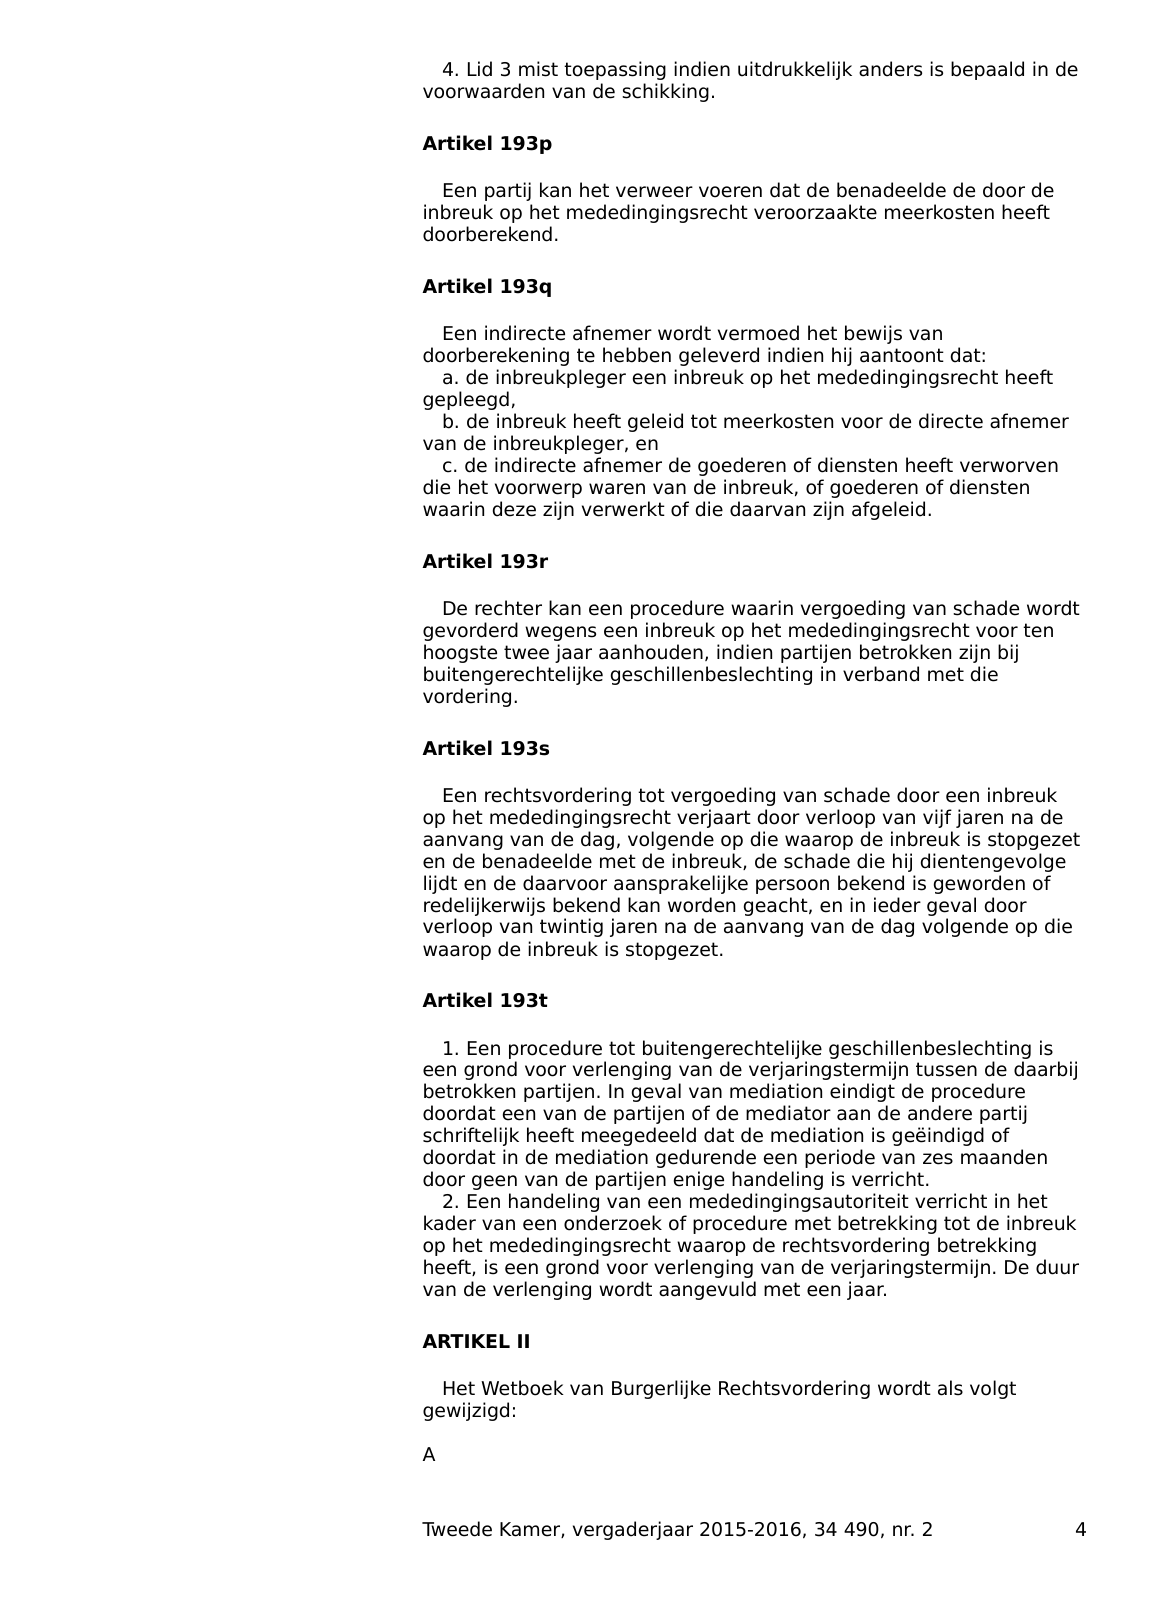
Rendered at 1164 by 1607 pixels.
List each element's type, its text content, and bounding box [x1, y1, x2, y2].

subtitle Artikel 193p [422, 133, 1087, 155]
text c. de indirecte afnemer de goederen of diensten heeft verworven die het voorwerp waren van de inbreuk, of goederen of diensten waarin deze zijn verwerkt of die daarvan zijn afgeleid. [422, 455, 1087, 521]
text De rechter kan een procedure waarin vergoeding van schade wordt gevorderd wegens een inbreuk op het mededingingsrecht voor ten hoogste twee jaar aanhouden, indien partijen betrokken zijn bij buitengerechtelijke geschillenbeslechting in verband met die vordering. [422, 598, 1087, 708]
text 1. Een procedure tot buitengerechtelijke geschillenbeslechting is een grond voor verlenging van de verjaringstermijn tussen de daarbij betrokken partijen. In geval van mediation eindigt de procedure doordat een van de partijen of de mediator aan de andere partij schriftelijk heeft meegedeeld dat de mediation is geëindigd of doordat in de mediation gedurende een periode van zes maanden door geen van de partijen enige handeling is verricht. [422, 1037, 1087, 1191]
text 4. Lid 3 mist toepassing indien uitdrukkelijk anders is bepaald in de voorwaarden van de schikking. [422, 59, 1087, 103]
text Een indirecte afnemer wordt vermoed het bewijs van doorberekening te hebben geleverd indien hij aantoont dat: [422, 323, 1087, 367]
text Het Wetboek van Burgerlijke Rechtsvordering wordt als volgt gewijzigd: [422, 1378, 1087, 1422]
subtitle Artikel 193t [422, 990, 1087, 1012]
text a. de inbreukpleger een inbreuk op het mededingingsrecht heeft gepleegd, [422, 367, 1087, 411]
subtitle Artikel 193s [422, 738, 1087, 759]
subtitle Artikel 193q [422, 276, 1087, 298]
text b. de inbreuk heeft geleid tot meerkosten voor de directe afnemer van de inbreukpleger, en [422, 411, 1087, 455]
text Een rechtsvordering tot vergoeding van schade door een inbreuk op het mededingingsrecht verjaart door verloop van vijf jaren na de aanvang van de dag, volgende op die waarop de inbreuk is stopgezet en de benadeelde met de inbreuk, de schade die hij dientengevolge lijdt en de daarvoor aansprakelijke persoon bekend is geworden of redelijkerwijs bekend kan worden geacht, en in ieder geval door verloop van twintig jaren na de aanvang van de dag volgende op die waarop de inbreuk is stopgezet. [422, 784, 1087, 960]
subtitle Artikel 193r [422, 551, 1087, 573]
text A [422, 1444, 1087, 1466]
subtitle ARTIKEL II [422, 1331, 1087, 1353]
text Een partij kan het verweer voeren dat de benadeelde de door de inbreuk op het mededingingsrecht veroorzaakte meerkosten heeft doorberekend. [422, 180, 1087, 246]
text 2. Een handeling van een mededingingsautoriteit verricht in het kader van een onderzoek of procedure met betrekking tot de inbreuk op het mededingingsrecht waarop de rechtsvordering betrekking heeft, is een grond voor verlenging van de verjaringstermijn. De duur van de verlenging wordt aangevuld met een jaar. [422, 1191, 1087, 1301]
